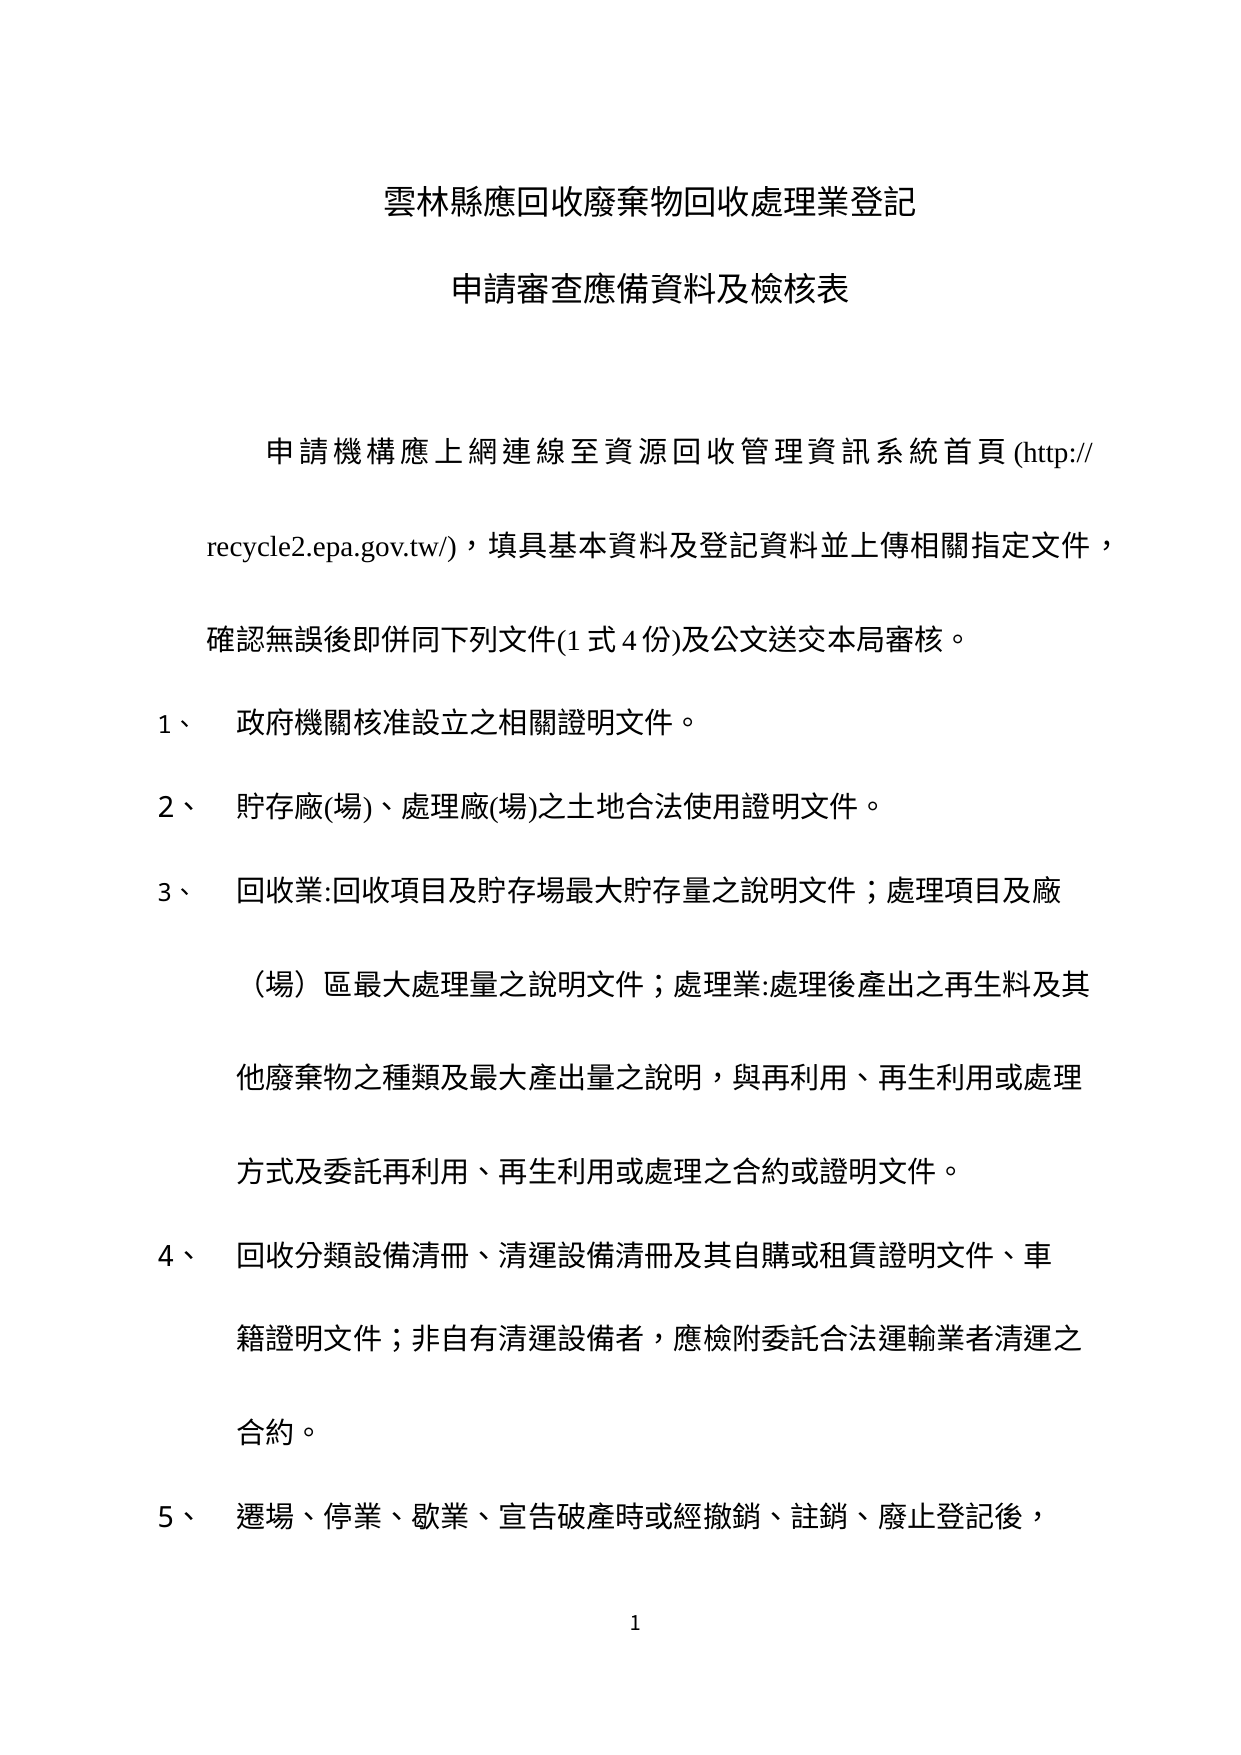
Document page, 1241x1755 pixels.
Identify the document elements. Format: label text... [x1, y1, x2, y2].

list 貯存廠(場)、處理廠(場)之土地合法使用證明文件。 [157, 763, 1093, 826]
list 回收業:回收項目及貯存場最大貯存量之說明文件；處理項目及廠（場）區最大處理量之說明文件；處理業:處理後產出之再生料及其他廢棄物之種類及最大產出量之說明，與再利用、再生利用或處理方式及委託再利用、再生利用或處理之合約或證明文件。 [157, 847, 1093, 1191]
list 政府機關核准設立之相關證明文件。 [157, 679, 1093, 742]
text 申請機構應上網連線至資源回收管理資訊系統首頁(http://recycle2.epa.gov.tw/)，填具基本資料及登記資料並上傳相關指定文件，確認無誤後即併同下列文件(1式4份)及公文送交本局審核。 [207, 408, 1093, 658]
text 雲林縣應回收廢棄物回收處理業登記 [207, 158, 1093, 221]
list 回收分類設備清冊、清運設備清冊及其自購或租賃證明文件、車 [157, 1212, 1093, 1274]
text 申請審查應備資料及檢核表 [207, 245, 1093, 307]
text 籍證明文件；非自有清運設備者，應檢附委託合法運輸業者清運之合約。 [236, 1295, 1093, 1452]
list 遷場、停業、歇業、宣告破產時或經撤銷、註銷、廢止登記後， [157, 1473, 1093, 1535]
